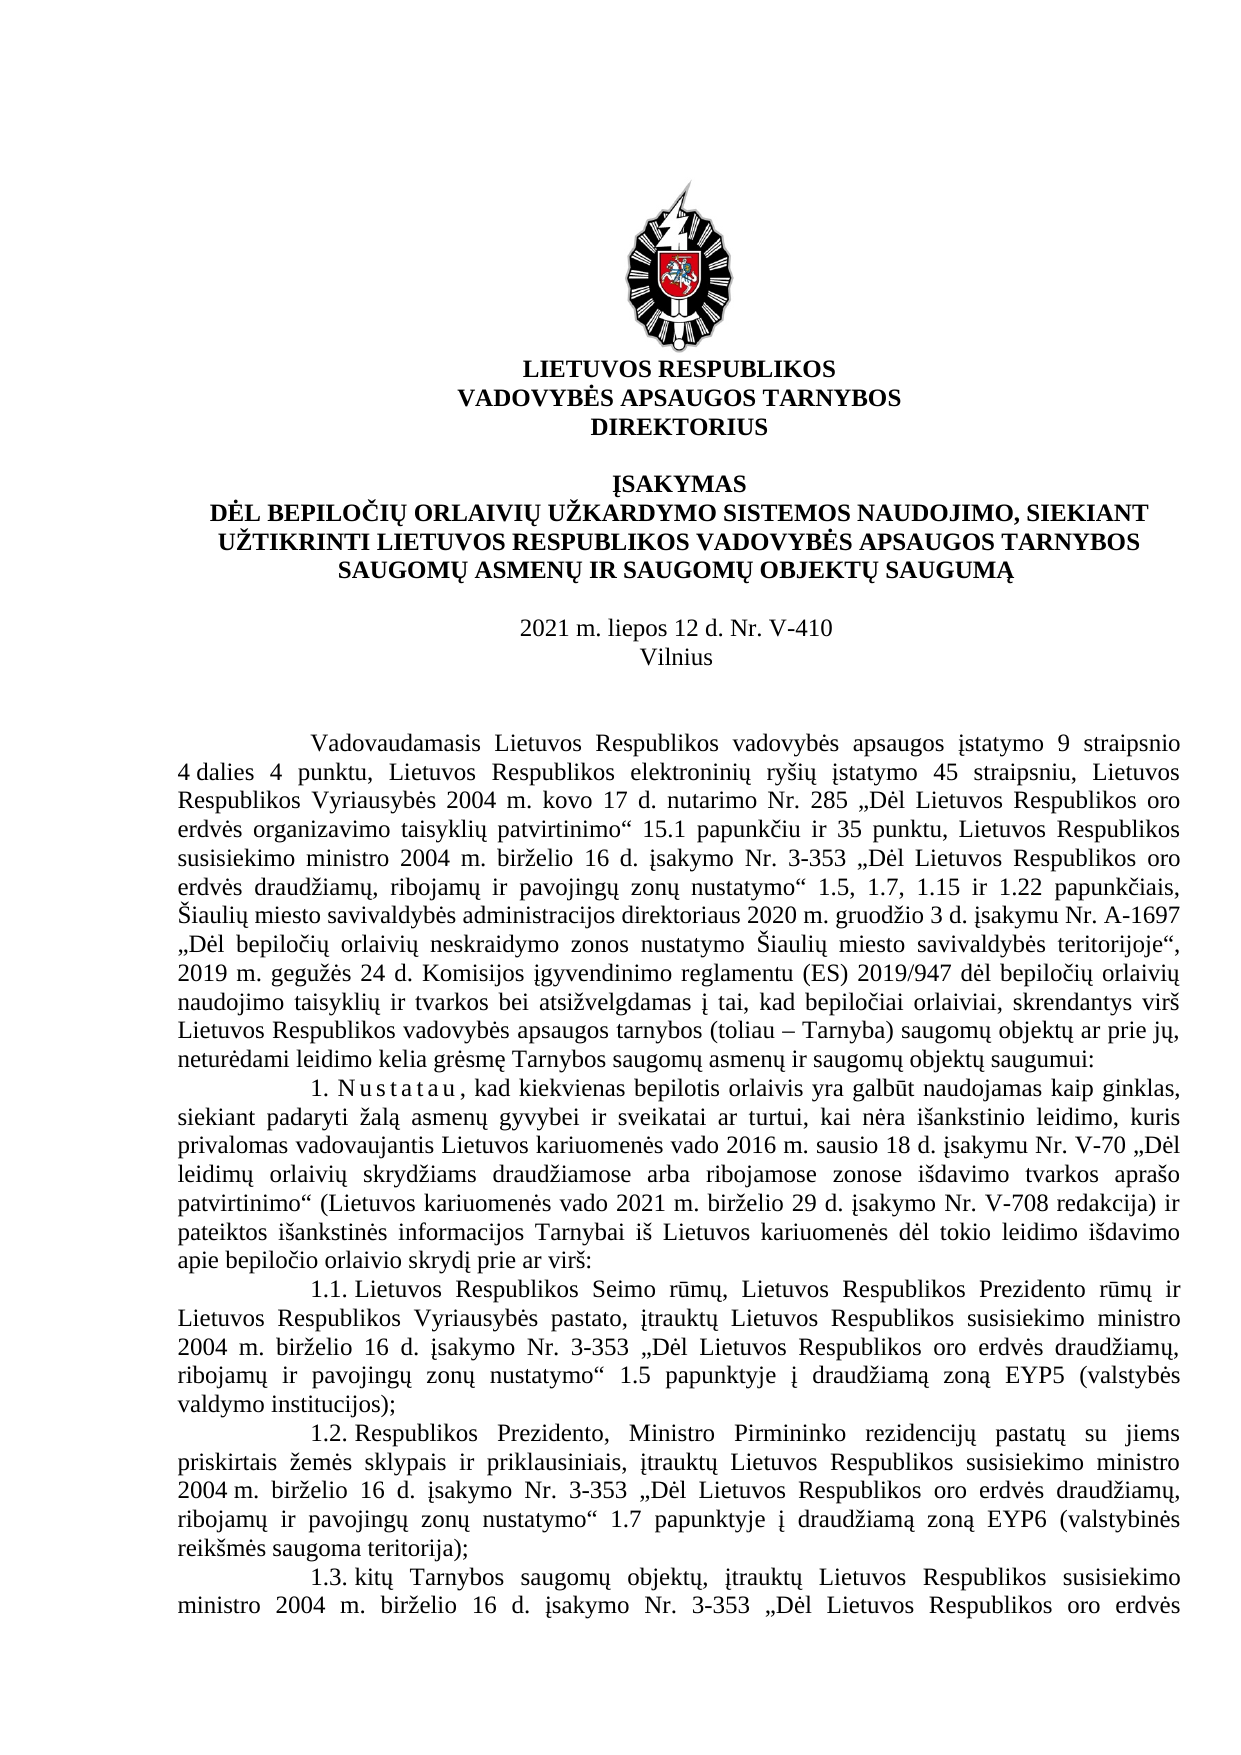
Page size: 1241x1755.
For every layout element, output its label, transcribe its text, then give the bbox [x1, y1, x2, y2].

text 1.2. Respublikos Prezidento, Ministro Pirmininko rezidencijų pastatų su jiems priskirtais žemės sklypais ir priklausiniais, įtrauktų Lietuvos Respublikos susisiekimo ministro 2004 m. birželio 16 d. įsakymo Nr. 3-353 „Dėl Lietuvos Respublikos oro erdvės draudžiamų, ribojamų ir pavojingų zonų nustatymo“ 1.7 papunktyje į draudžiamą zoną EYP6 (valstybinės reikšmės saugoma teritorija); [177, 1418, 1181, 1562]
text 1.3. kitų Tarnybos saugomų objektų, įtrauktų Lietuvos Respublikos susisiekimo ministro 2004 m. birželio 16 d. įsakymo Nr. 3-353 „Dėl Lietuvos Respublikos oro erdvės [177, 1562, 1181, 1619]
text 1.1. Lietuvos Respublikos Seimo rūmų, Lietuvos Respublikos Prezidento rūmų ir Lietuvos Respublikos Vyriausybės pastato, įtrauktų Lietuvos Respublikos susisiekimo ministro 2004 m. birželio 16 d. įsakymo Nr. 3-353 „Dėl Lietuvos Respublikos oro erdvės draudžiamų, ribojamų ir pavojingų zonų nustatymo“ 1.5 papunktyje į draudžiamą zoną EYP5 (valstybės valdymo institucijos); [177, 1274, 1181, 1418]
text LIETUVOS RESPUBLIKOS [177, 354, 1181, 383]
text VADOVYBĖS APSAUGOS TARNYBOS [177, 383, 1181, 412]
text DIREKTORIUS [177, 412, 1181, 441]
text Vilnius [177, 642, 1181, 671]
text ĮSAKYMAS [177, 469, 1181, 498]
text 2021 m. liepos 12 d. Nr. V-410 [177, 613, 1181, 642]
text 1. Nustatau, kad kiekvienas bepilotis orlaivis yra galbūt naudojamas kaip ginklas, siekiant padaryti žalą asmenų gyvybei ir sveikatai ar turtui, kai nėra išankstinio leidimo, kuris privalomas vadovaujantis Lietuvos kariuomenės vado 2016 m. sausio 18 d. įsakymu Nr. V-70 „Dėl leidimų orlaivių skrydžiams draudžiamose arba ribojamose zonose išdavimo tvarkos aprašo patvirtinimo“ (Lietuvos kariuomenės vado 2021 m. birželio 29 d. įsakymo Nr. V-708 redakcija) ir pateiktos išankstinės informacijos Tarnybai iš Lietuvos kariuomenės dėl tokio leidimo išdavimo apie bepiločio orlaivio skrydį prie ar virš: [177, 1073, 1181, 1274]
text DĖL BEPILOČIŲ ORLAIVIŲ UŽKARDYMO SISTEMOS NAUDOJIMO, SIEKIANT UŽTIKRINTI LIETUVOS RESPUBLIKOS VADOVYBĖS APSAUGOS TARNYBOS SAUGOMŲ ASMENŲ IR SAUGOMŲ OBJEKTŲ SAUGUMĄ [177, 498, 1181, 584]
text Vadovaudamasis Lietuvos Respublikos vadovybės apsaugos įstatymo 9 straipsnio 4 dalies 4 punktu, Lietuvos Respublikos elektroninių ryšių įstatymo 45 straipsniu, Lietuvos Respublikos Vyriausybės 2004 m. kovo 17 d. nutarimo Nr. 285 „Dėl Lietuvos Respublikos oro erdvės organizavimo taisyklių patvirtinimo“ 15.1 papunkčiu ir 35 punktu, Lietuvos Respublikos susisiekimo ministro 2004 m. birželio 16 d. įsakymo Nr. 3-353 „Dėl Lietuvos Respublikos oro erdvės draudžiamų, ribojamų ir pavojingų zonų nustatymo“ 1.5, 1.7, 1.15 ir 1.22 papunkčiais, Šiaulių miesto savivaldybės administracijos direktoriaus 2020 m. gruodžio 3 d. įsakymu Nr. A-1697 „Dėl bepiločių orlaivių neskraidymo zonos nustatymo Šiaulių miesto savivaldybės teritorijoje“, 2019 m. gegužės 24 d. Komisijos įgyvendinimo reglamentu (ES) 2019/947 dėl bepiločių orlaivių naudojimo taisyklių ir tvarkos bei atsižvelgdamas į tai, kad bepiločiai orlaiviai, skrendantys virš Lietuvos Respublikos vadovybės apsaugos tarnybos (toliau – Tarnyba) saugomų objektų ar prie jų, neturėdami leidimo kelia grėsmę Tarnybos saugomų asmenų ir saugomų objektų saugumui: [177, 728, 1181, 1073]
